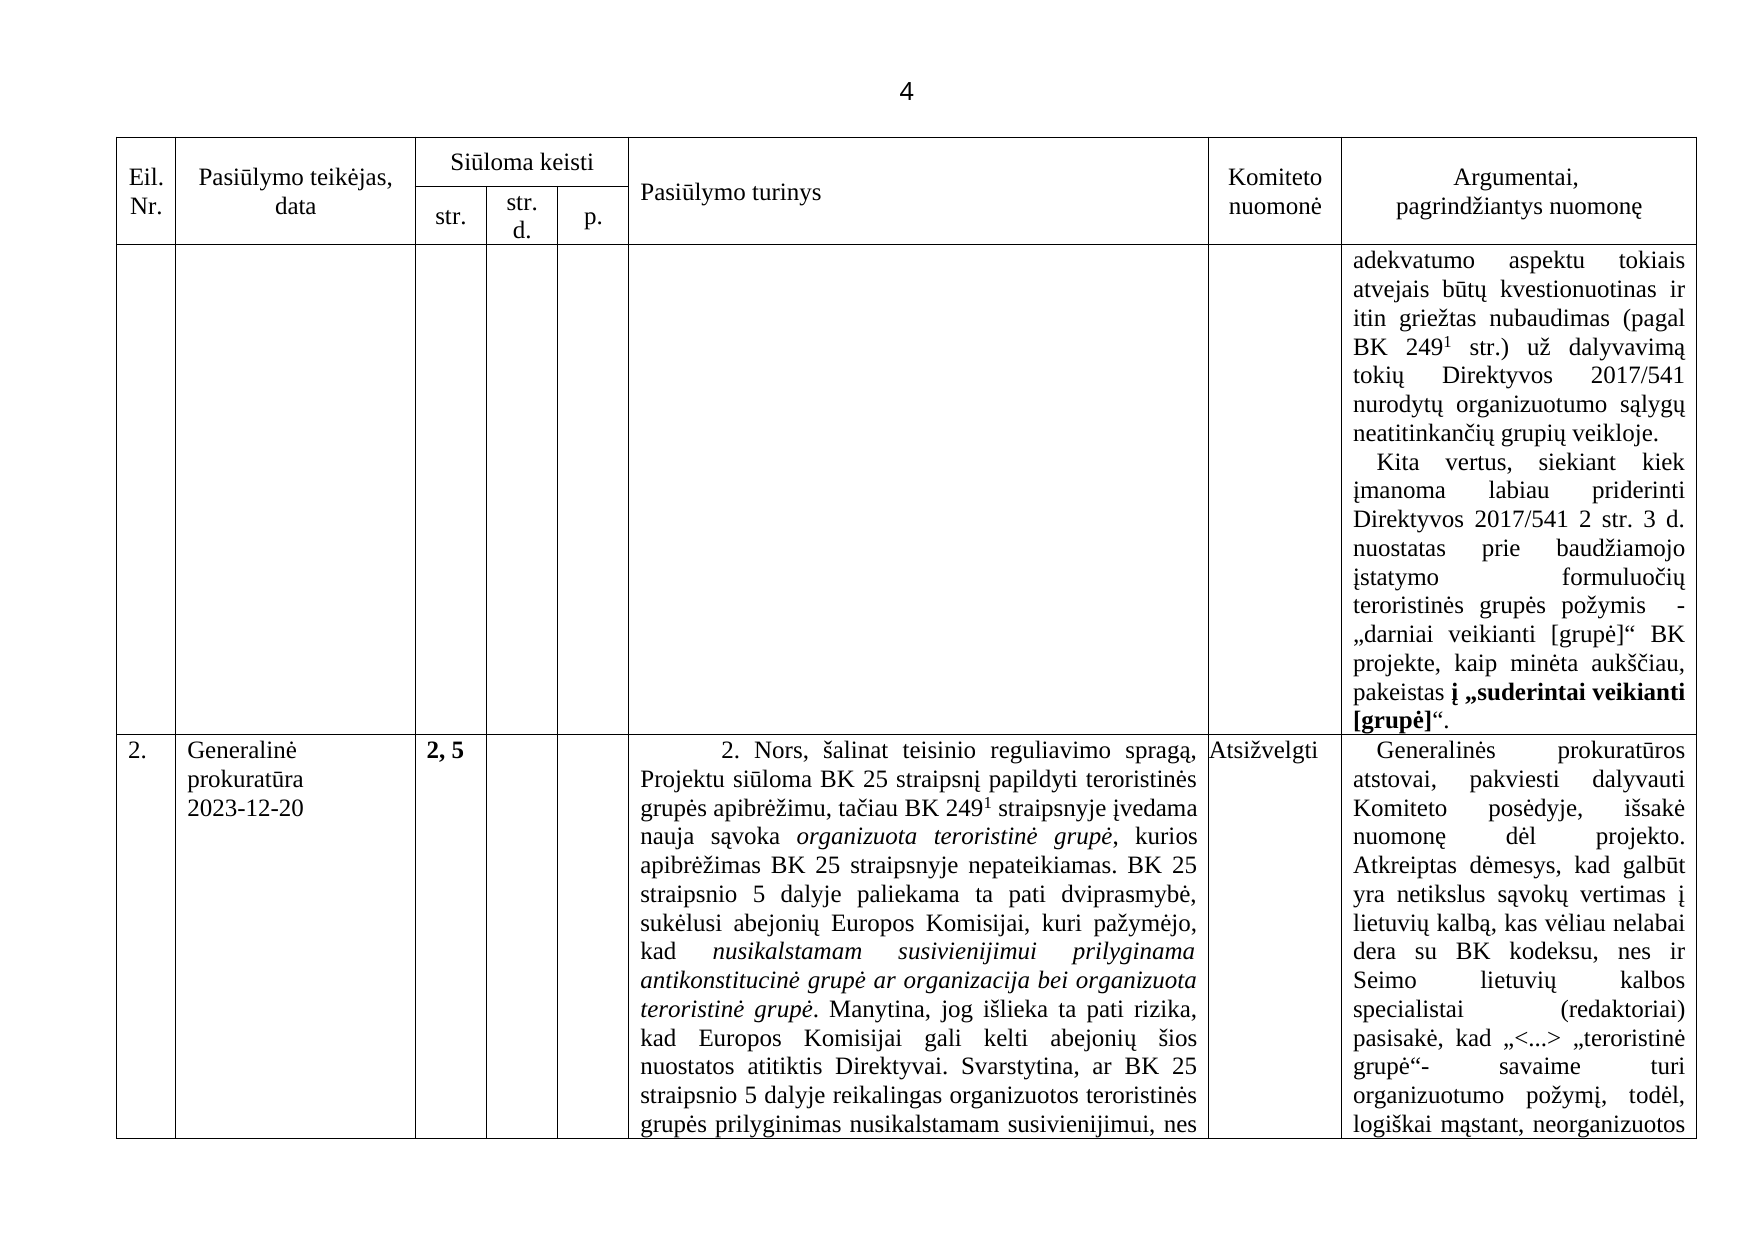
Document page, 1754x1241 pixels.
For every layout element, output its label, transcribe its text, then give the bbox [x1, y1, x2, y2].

table_header Argumentai, pagrindžiantys nuomonę [1342, 138, 1696, 244]
table_cell [176, 245, 415, 734]
table_header Eil. Nr. [117, 138, 175, 244]
table_cell Atsižvelgti [1209, 735, 1341, 1138]
table_cell [558, 735, 628, 1138]
table_cell adekvatumo aspektu tokiais atvejais būtų kvestionuotinas ir itin griežtas nubaudimas (pagal BK 2491 str.) už dalyvavimą tokių Direktyvos 2017/541 nurodytų organizuotumo sąlygų neatitinkančių grupių veikloje. Kita vertus, siekiant kiek įmanoma labiau priderinti Direktyvos 2017/541 2 str. 3 d. nuostatas prie baudžiamojo įstatymo formuluočių teroristinės grupės požymis - „darniai veikianti [grupė]“ BK projekte, kaip minėta aukščiau, pakeistas į „suderintai veikianti [grupė]“. [1342, 245, 1696, 734]
table_cell 2. Nors, šalinat teisinio reguliavimo spragą, Projektu siūloma BK 25 straipsnį papildyti teroristinės grupės apibrėžimu, tačiau BK 2491 straipsnyje įvedama nauja sąvoka organizuota teroristinė grupė, kurios apibrėžimas BK 25 straipsnyje nepateikiamas. BK 25 straipsnio 5 dalyje paliekama ta pati dviprasmybė, sukėlusi abejonių Europos Komisijai, kuri pažymėjo, kad nusikalstamam susivienijimui prilyginama antikonstitucinė grupė ar organizacija bei organizuota teroristinė grupė. Manytina, jog išlieka ta pati rizika, kad Europos Komisijai gali kelti abejonių šios nuostatos atitiktis Direktyvai. Svarstytina, ar BK 25 straipsnio 5 dalyje reikalingas organizuotos teroristinės grupės prilyginimas nusikalstamam susivienijimui, nes [629, 735, 1208, 1138]
table_header Komiteto nuomonė [1209, 138, 1341, 244]
table_header Siūloma keisti [416, 138, 628, 186]
table_cell [1209, 245, 1341, 734]
table_cell [416, 245, 486, 734]
table_header Pasiūlymo turinys [629, 138, 1208, 244]
table_cell [487, 245, 557, 734]
table_cell 2. [117, 735, 175, 1138]
table_cell [487, 735, 557, 1138]
table_cell [629, 245, 1208, 734]
table_cell [117, 245, 175, 734]
table_header Pasiūlymo teikėjas, data [176, 138, 415, 244]
table_cell [558, 245, 628, 734]
table_cell str. [416, 187, 486, 244]
table_cell p. [558, 187, 628, 244]
table_cell 2, 5 [416, 735, 486, 1138]
table_cell Generalinė prokuratūra 2023-12-20 [176, 735, 415, 1138]
table_cell str. d. [487, 187, 557, 244]
table_cell Generalinės prokuratūros atstovai, pakviesti dalyvauti Komiteto posėdyje, išsakė nuomonę dėl projekto. Atkreiptas dėmesys, kad galbūt yra netikslus sąvokų vertimas į lietuvių kalbą, kas vėliau nelabai dera su BK kodeksu, nes ir Seimo lietuvių kalbos specialistai (redaktoriai) pasisakė, kad „<...> „teroristinė grupė“- savaime turi organizuotumo požymį, todėl, logiškai mąstant, neorganizuotos [1342, 735, 1696, 1138]
